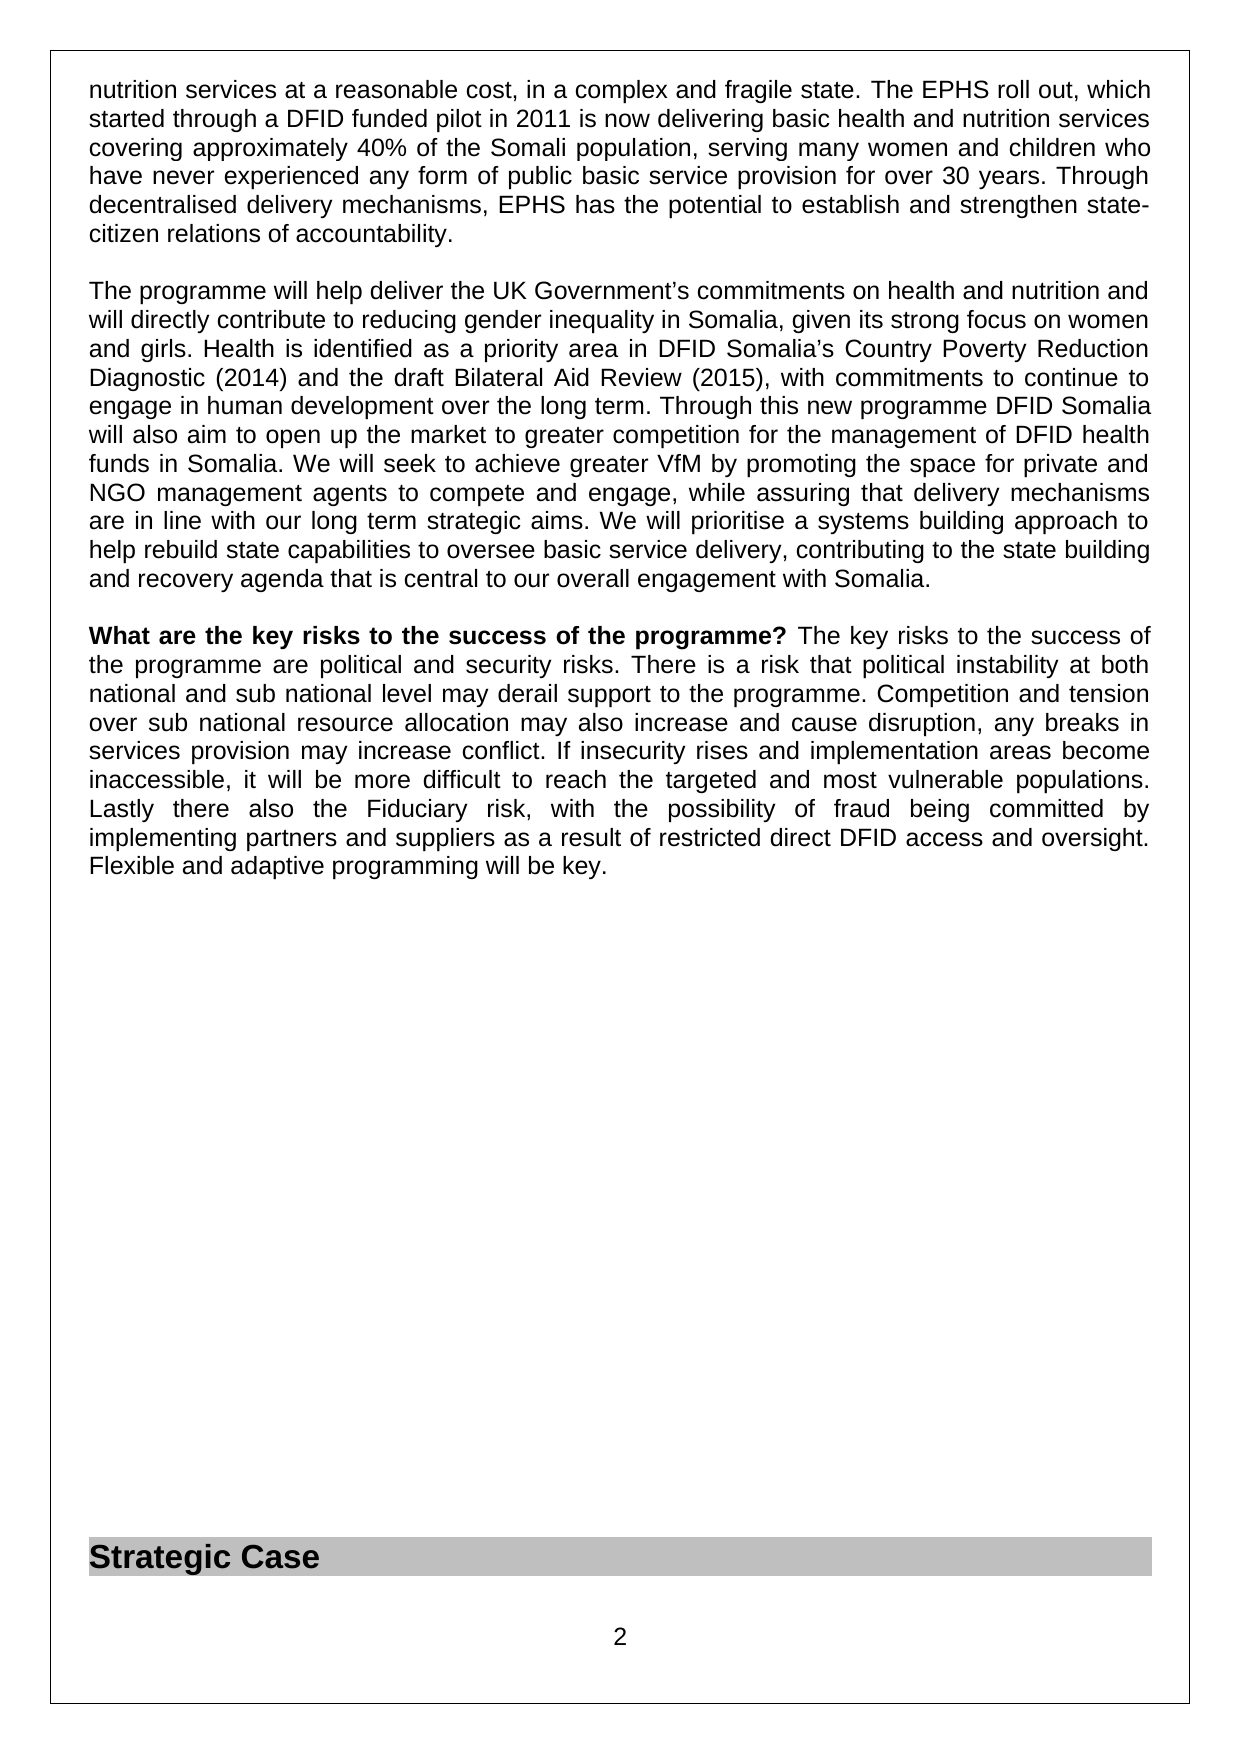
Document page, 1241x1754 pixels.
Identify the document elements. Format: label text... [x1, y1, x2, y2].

subtitle Strategic Case [89, 1537, 1152, 1576]
text What are the key risks to the success of the programme? The key risks to the success of the programme are political and security risks. There is a risk that political instability at both national and sub national level may derail support to the programme. Competition and tension over sub national resource allocation may also increase and cause disruption, any breaks in services provision may increase conflict. If insecurity rises and implementation areas become inaccessible, it will be more difficult to reach the targeted and most vulnerable populations. Lastly there also the Fiduciary risk, with the possibility of fraud being committed by implementing partners and suppliers as a result of restricted direct DFID access and oversight. Flexible and adaptive programming will be key. [89, 621, 1152, 880]
text nutrition services at a reasonable cost, in a complex and fragile state. The EPHS roll out, which started through a DFID funded pilot in 2011 is now delivering basic health and nutrition services covering approximately 40% of the Somali population, serving many women and children who have never experienced any form of public basic service provision for over 30 years. Through decentralised delivery mechanisms, EPHS has the potential to establish and strengthen state-citizen relations of accountability. [89, 75, 1152, 247]
text The programme will help deliver the UK Government’s commitments on health and nutrition and will directly contribute to reducing gender inequality in Somalia, given its strong focus on women and girls. Health is identified as a priority area in DFID Somalia’s Country Poverty Reduction Diagnostic (2014) and the draft Bilateral Aid Review (2015), with commitments to continue to engage in human development over the long term. Through this new programme DFID Somalia will also aim to open up the market to greater competition for the management of DFID health funds in Somalia. We will seek to achieve greater VfM by promoting the space for private and NGO management agents to compete and engage, while assuring that delivery mechanisms are in line with our long term strategic aims. We will prioritise a systems building approach to help rebuild state capabilities to oversee basic service delivery, contributing to the state building and recovery agenda that is central to our overall engagement with Somalia. [89, 276, 1152, 592]
